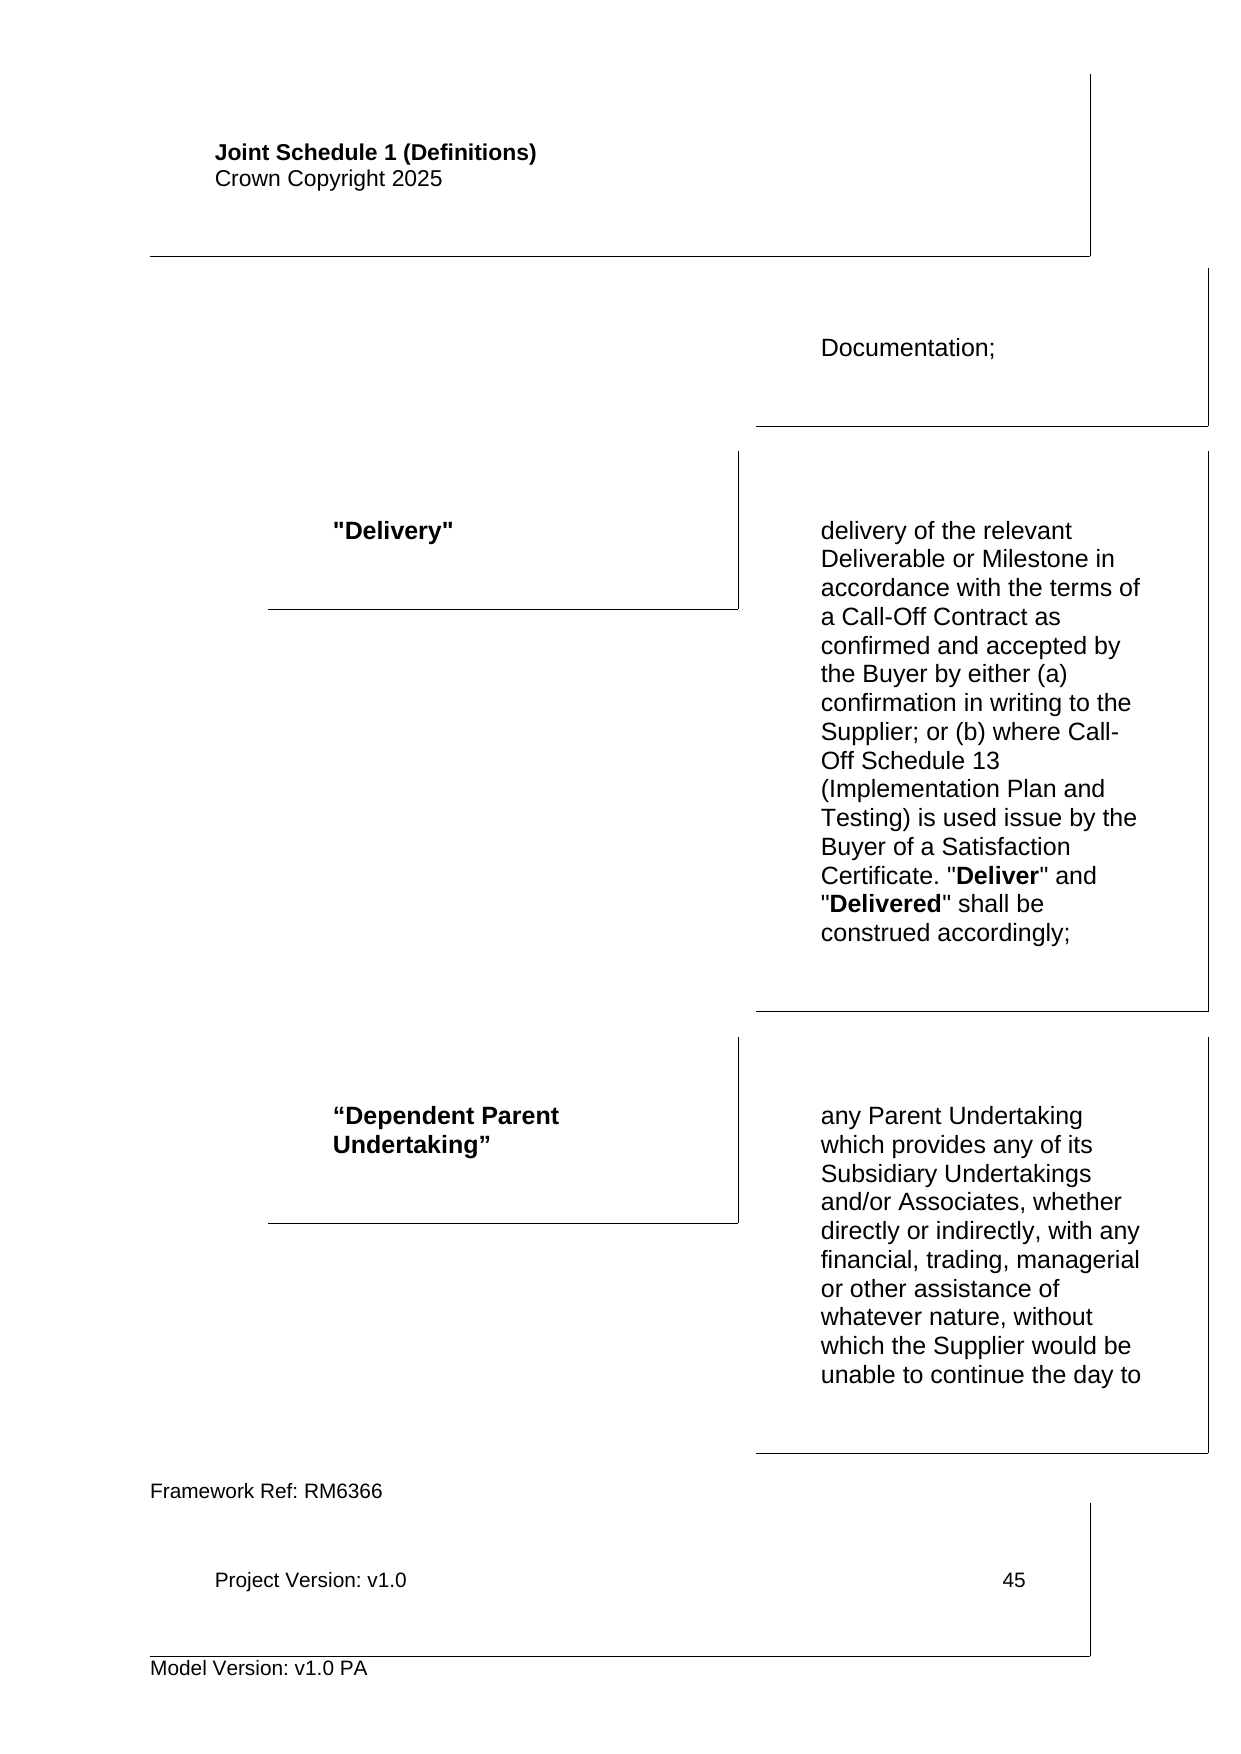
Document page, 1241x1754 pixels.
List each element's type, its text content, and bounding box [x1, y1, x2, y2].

table_cell Documentation; [738, 256, 1208, 439]
table_cell any Parent Undertaking which provides any of its Subsidiary Undertakings and/or Associates, whether directly or indirectly, with any financial, trading, managerial or other assistance of whatever nature, without which the Supplier would be unable to continue the day to [738, 1024, 1208, 1453]
table_cell [268, 256, 738, 439]
table_cell delivery of the relevant Deliverable or Milestone in accordance with the terms of a Call-Off Contract as confirmed and accepted by the Buyer by either (a) confirmation in writing to the Supplier; or (b) where Call-Off Schedule 13 (Implementation Plan and Testing) is used issue by the Buyer of a Satisfaction Certificate. "Deliver" and "Delivered" shall be construed accordingly; [738, 439, 1208, 1024]
table_cell “Dependent Parent Undertaking” [268, 1024, 738, 1223]
table_cell [268, 610, 738, 1024]
table_cell "Delivery" [268, 439, 738, 609]
table_cell [268, 1224, 738, 1453]
